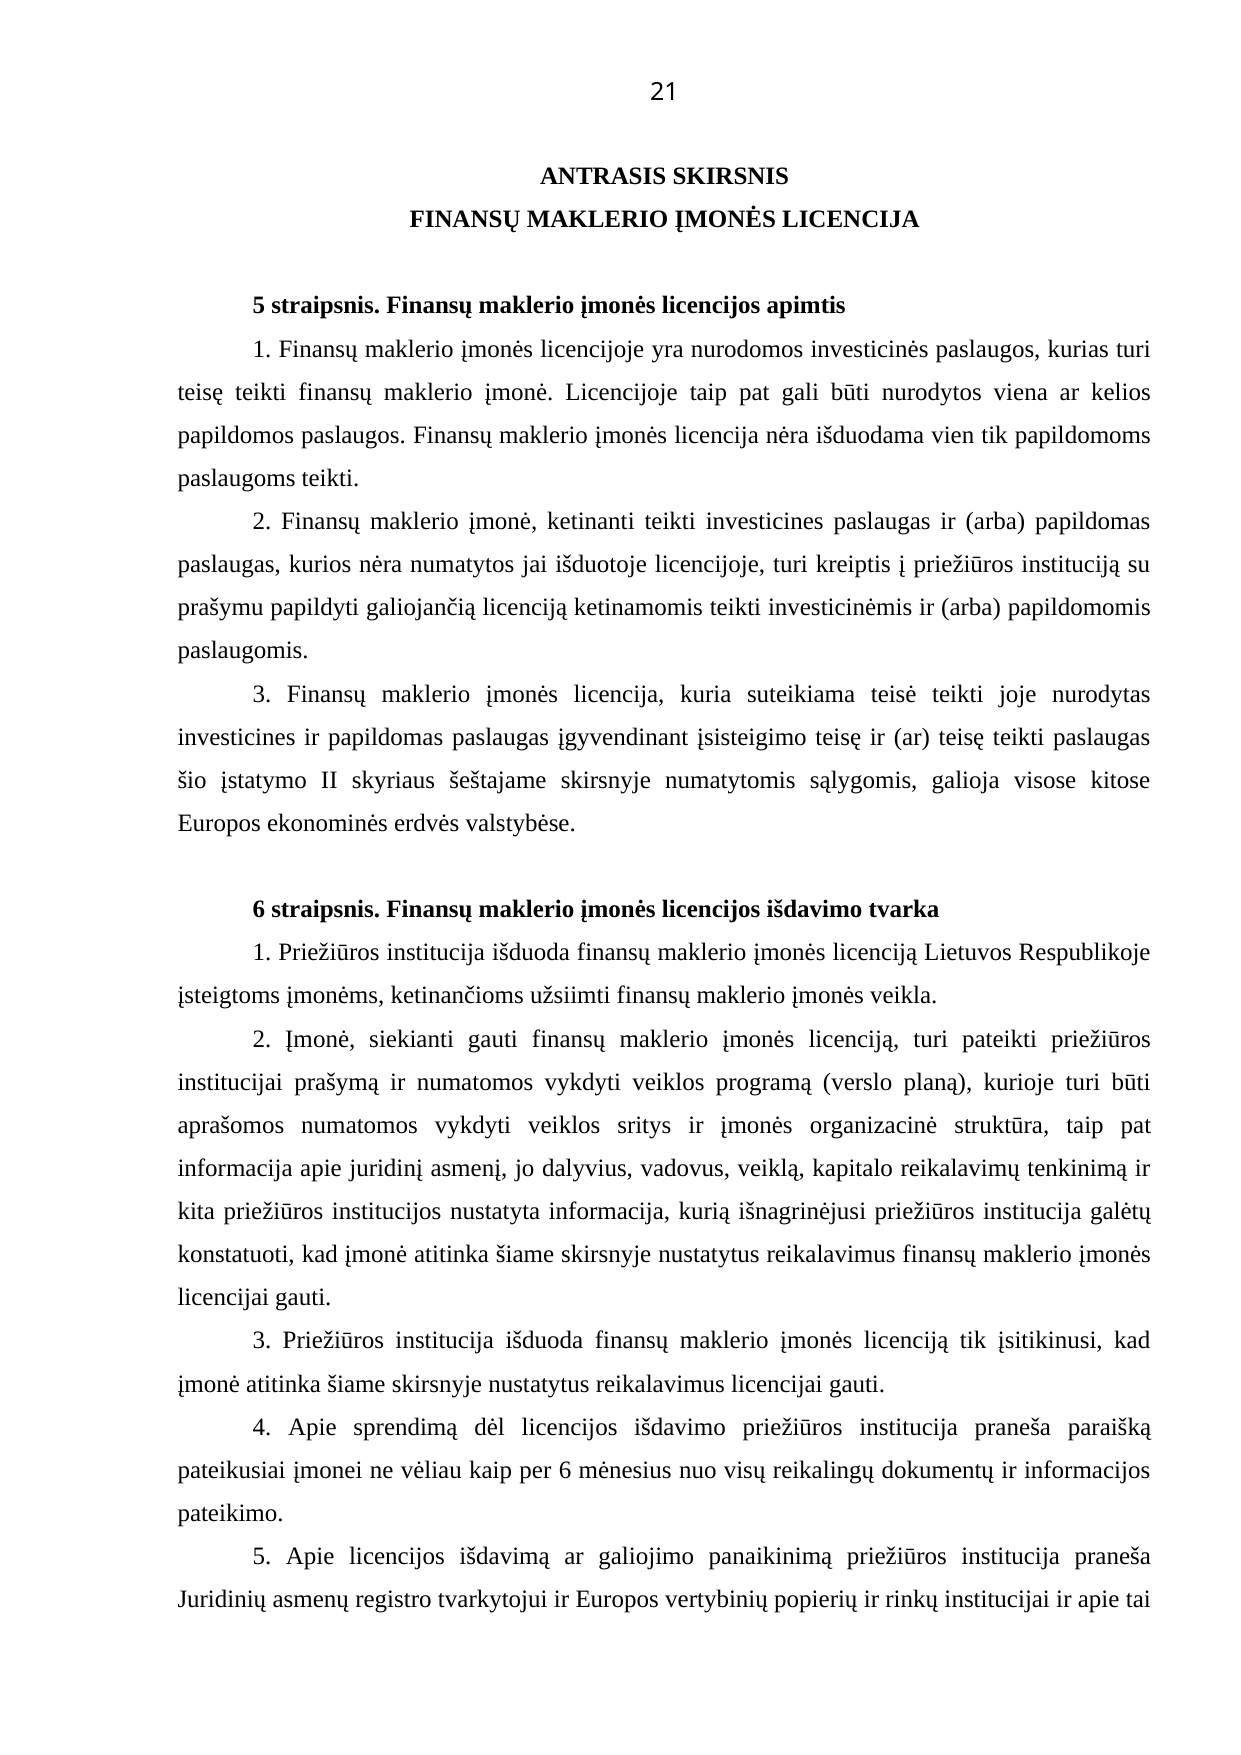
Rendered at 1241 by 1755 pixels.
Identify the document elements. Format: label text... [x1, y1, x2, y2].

text 3. Finansų maklerio įmonės licencija, kuria suteikiama teisė teikti joje nurodytas investicines ir papildomas paslaugas įgyvendinant įsisteigimo teisę ir (ar) teisę teikti paslaugas šio įstatymo II skyriaus šeštajame skirsnyje numatytomis sąlygomis, galioja visose kitose Europos ekonominės erdvės valstybėse. [177, 679, 1152, 837]
text 4. Apie sprendimą dėl licencijos išdavimo priežiūros institucija praneša paraišką pateikusiai įmonei ne vėliau kaip per 6 mėnesius nuo visų reikalingų dokumentų ir informacijos pateikimo. [177, 1412, 1152, 1527]
text 5 straipsnis. Finansų maklerio įmonės licencijos apimtis [177, 291, 1152, 319]
text 5. Apie licencijos išdavimą ar galiojimo panaikinimą priežiūros institucija praneša Juridinių asmenų registro tvarkytojui ir Europos vertybinių popierių ir rinkų institucijai ir apie tai [177, 1541, 1152, 1613]
text 3. Priežiūros institucija išduoda finansų maklerio įmonės licenciją tik įsitikinusi, kad įmonė atitinka šiame skirsnyje nustatytus reikalavimus licencijai gauti. [177, 1326, 1152, 1397]
text 1. Priežiūros institucija išduoda finansų maklerio įmonės licenciją Lietuvos Respublikoje įsteigtoms įmonėms, ketinančioms užsiimti finansų maklerio įmonės veikla. [177, 937, 1152, 1009]
text ANTRASIS SKIRSNIS [177, 161, 1152, 190]
text 2. Finansų maklerio įmonė, ketinanti teikti investicines paslaugas ir (arba) papildomas paslaugas, kurios nėra numatytos jai išduotoje licencijoje, turi kreiptis į priežiūros instituciją su prašymu papildyti galiojančią licenciją ketinamomis teikti investicinėmis ir (arba) papildomomis paslaugomis. [177, 506, 1152, 664]
text 2. Įmonė, siekianti gauti finansų maklerio įmonės licenciją, turi pateikti priežiūros institucijai prašymą ir numatomos vykdyti veiklos programą (verslo planą), kurioje turi būti aprašomos numatomos vykdyti veiklos sritys ir įmonės organizacinė struktūra, taip pat informacija apie juridinį asmenį, jo dalyvius, vadovus, veiklą, kapitalo reikalavimų tenkinimą ir kita priežiūros institucijos nustatyta informacija, kurią išnagrinėjusi priežiūros institucija galėtų konstatuoti, kad įmonė atitinka šiame skirsnyje nustatytus reikalavimus finansų maklerio įmonės licencijai gauti. [177, 1024, 1152, 1311]
text 6 straipsnis. Finansų maklerio įmonės licencijos išdavimo tvarka [177, 894, 1152, 923]
text 1. Finansų maklerio įmonės licencijoje yra nurodomos investicinės paslaugos, kurias turi teisę teikti finansų maklerio įmonė. Licencijoje taip pat gali būti nurodytos viena ar kelios papildomos paslaugos. Finansų maklerio įmonės licencija nėra išduodama vien tik papildomoms paslaugoms teikti. [177, 334, 1152, 492]
text FINANSŲ MAKLERIO ĮMONĖS LICENCIJA [177, 204, 1152, 233]
